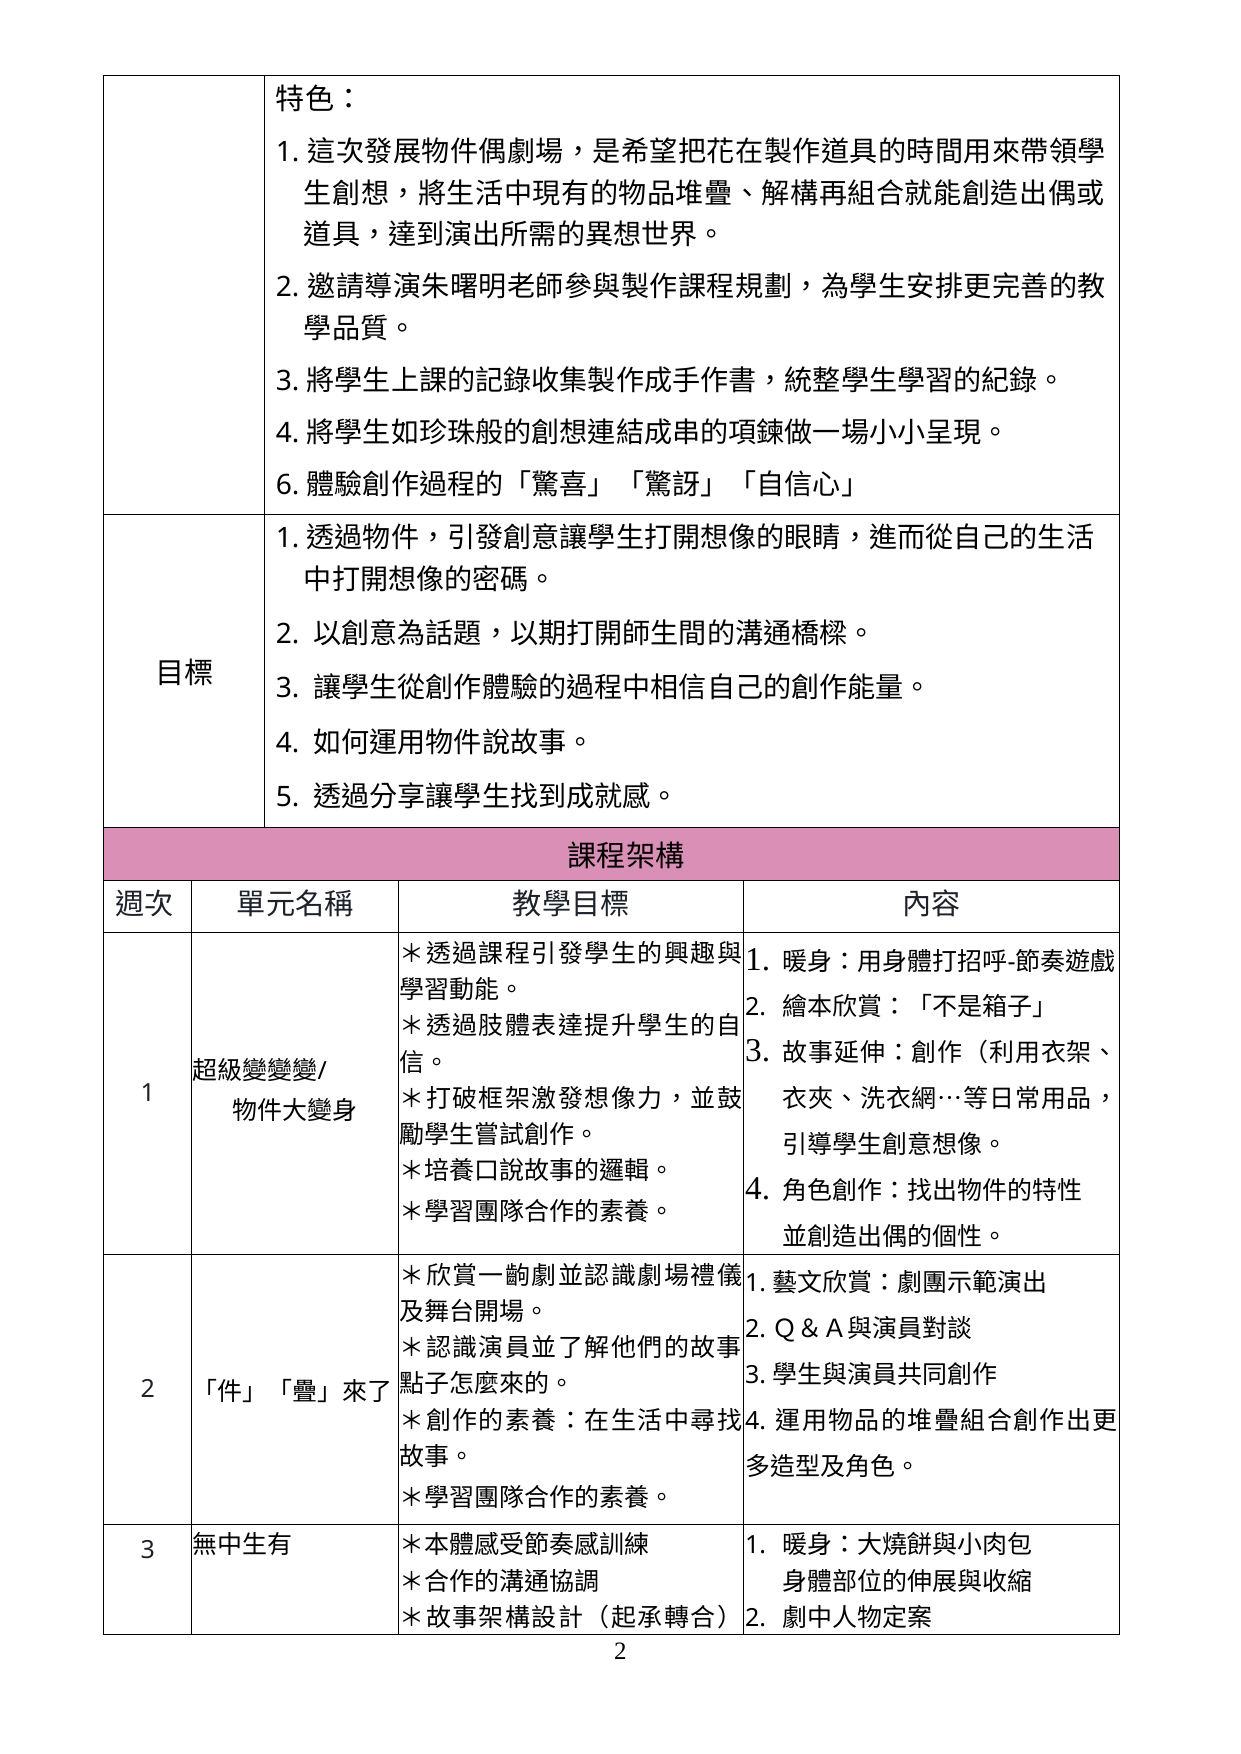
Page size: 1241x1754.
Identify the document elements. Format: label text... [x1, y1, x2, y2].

table_cell 目標 [104, 515, 264, 827]
table_cell 「件」「疊」來了 [192, 1255, 398, 1524]
table_cell 課程架構 [104, 828, 1119, 880]
table_cell 單元名稱 [192, 881, 398, 932]
table_cell 暖身：用身體打招呼-節奏遊戲 繪本欣賞：「不是箱子」 故事延伸：創作（利用衣架、衣夾、洗衣網…等日常用品，引導學生創意想像。 角色創作：找出物件的特性 並創造出偶的個性。 [744, 933, 1119, 1254]
table_cell 2 [104, 1255, 191, 1524]
table_cell 超級變變變/ 物件大變身 [192, 933, 398, 1254]
table_cell ＊本體感受節奏感訓練 ＊合作的溝通協調 ＊故事架構設計（起承轉合） [399, 1525, 743, 1633]
table_cell [104, 76, 264, 513]
table_cell 1. 藝文欣賞：劇團示範演出 2. Ｑ＆Ａ與演員對談 3. 學生與演員共同創作 4. 運用物品的堆疊組合創作出更多造型及角色。 [744, 1255, 1119, 1524]
table_cell 1. 透過物件，引發創意讓學生打開想像的眼睛，進而從自己的生活中打開想像的密碼。 以創意為話題，以期打開師生間的溝通橋樑。 讓學生從創作體驗的過程中相信自己的創作能量。 如何運用物件說故事。 透過分享讓學生找到成就感。 [265, 515, 1119, 827]
table_cell 教學目標 [399, 881, 743, 932]
table_cell 3 [104, 1525, 191, 1633]
table_cell ＊欣賞一齣劇並認識劇場禮儀及舞台開場。 ＊認識演員並了解他們的故事點子怎麼來的。 ＊創作的素養：在生活中尋找故事。 ＊學習團隊合作的素養。 [399, 1255, 743, 1524]
table_cell 暖身：大燒餅與小肉包 身體部位的伸展與收縮 劇中人物定案 故事架構的設定 角色描寫及故事創作。 ＊故事架構設計（起承轉合） [744, 1525, 1119, 1633]
table_cell 1 [104, 933, 191, 1254]
table_cell 內容 [744, 881, 1119, 932]
table_cell 無中生有 [192, 1525, 398, 1633]
table_cell 週次 [104, 881, 191, 932]
table_cell ＊透過課程引發學生的興趣與學習動能。 ＊透過肢體表達提升學生的自信。 ＊打破框架激發想像力，並鼓勵學生嘗試創作。 ＊培養口說故事的邏輯。 ＊學習團隊合作的素養。 [399, 933, 743, 1254]
table_cell 特色： 1. 這次發展物件偶劇場，是希望把花在製作道具的時間用來帶領學生創想，將生活中現有的物品堆疊、解構再組合就能創造出偶或道具，達到演出所需的異想世界。 2. 邀請導演朱曙明老師參與製作課程規劃，為學生安排更完善的教學品質。 3. 將學生上課的記錄收集製作成手作書，統整學生學習的紀錄。 4. 將學生如珍珠般的創想連結成串的項鍊做一場小小呈現。 6. 體驗創作過程的「驚喜」「驚訝」「自信心」 [265, 76, 1119, 513]
